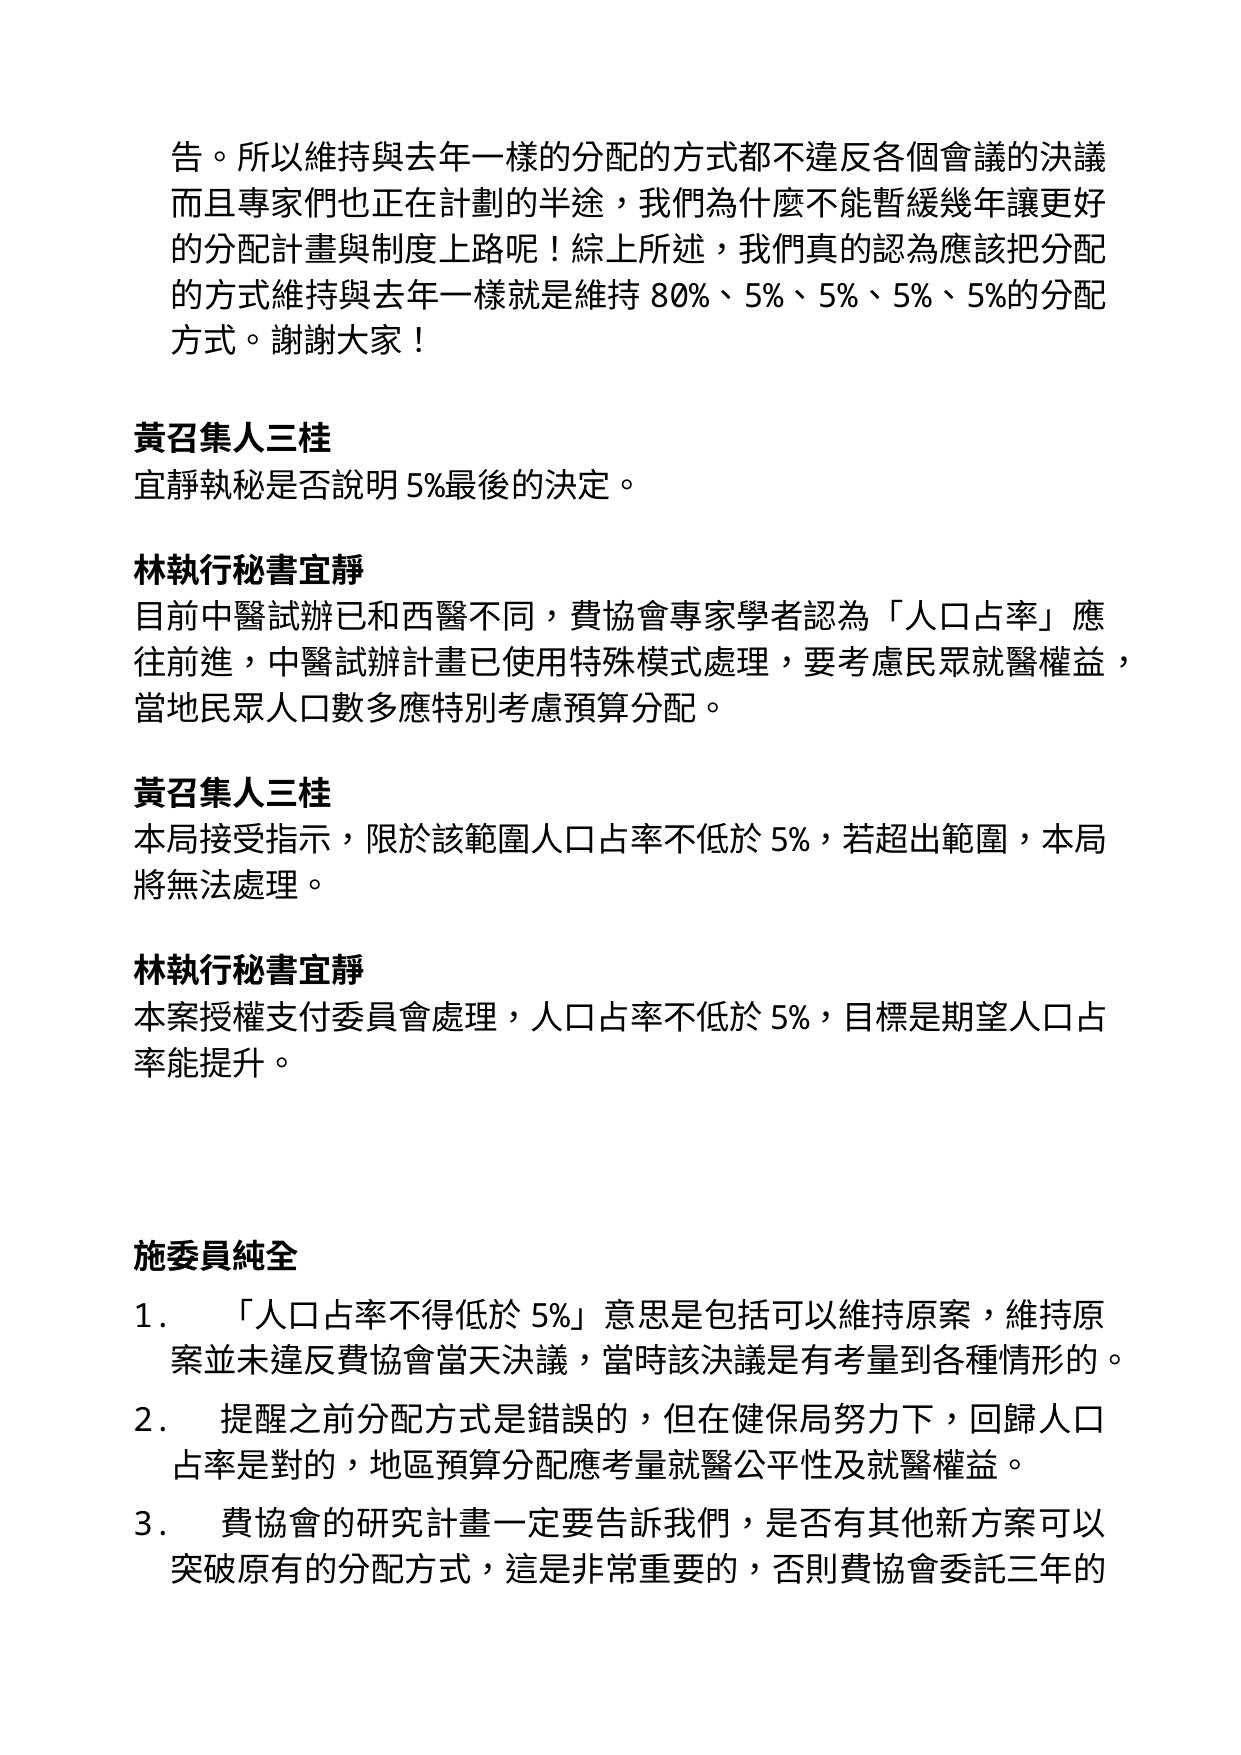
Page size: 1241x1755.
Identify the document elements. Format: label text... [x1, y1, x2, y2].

text 施委員純全 [133, 1229, 1107, 1278]
text 黃召集人三桂 [133, 767, 1107, 815]
text 本案授權支付委員會處理，人口占率不低於5%，目標是期望人口占率能提升。 [133, 992, 1107, 1084]
list 最後，我們想請總局慎重考慮的是從一開始的錢跟著人走已不硬性規定進展時程，跟著費協會的決議是人口占率不得低於5%，而且全聯會的決議也是戶籍人口預算固定為5%不予變動，最後加上費協會的委託研究計畫專家意見還有許多可供大家參考，我補充提醒各位這是一個三年的延續型計劃而且這還是第一年報告。所以維持與去年一樣的分配的方式都不違反各個會議的決議而且專家們也正在計劃的半途，我們為什麼不能暫緩幾年讓更好的分配計畫與制度上路呢！綜上所述，我們真的認為應該把分配的方式維持與去年一樣就是維持80%、5%、5%、5%、5%的分配方式。謝謝大家！ [133, 133, 1107, 362]
text 林執行秘書宜靜 [133, 544, 1107, 592]
text 本局接受指示，限於該範圍人口占率不低於5%，若超出範圍，本局將無法處理。 [133, 815, 1107, 907]
text 宜靜執秘是否說明5%最後的決定。 [133, 460, 1107, 506]
text 黃召集人三桂 [133, 412, 1107, 460]
text 林執行秘書宜靜 [133, 944, 1107, 992]
list 「人口占率不得低於5%」意思是包括可以維持原案，維持原案並未違反費協會當天決議，當時該決議是有考量到各種情形的。 [133, 1290, 1107, 1382]
text 目前中醫試辦已和西醫不同，費協會專家學者認為「人口占率」應往前進，中醫試辦計畫已使用特殊模式處理，要考慮民眾就醫權益，當地民眾人口數多應特別考慮預算分配。 [133, 592, 1107, 729]
list 費協會的研究計畫一定要告訴我們，是否有其他新方案可以突破原有的分配方式，這是非常重要的，否則費協會委託三年的 [133, 1499, 1107, 1590]
list 提醒之前分配方式是錯誤的，但在健保局努力下，回歸人口占率是對的，地區預算分配應考量就醫公平性及就醫權益。 [133, 1394, 1107, 1486]
